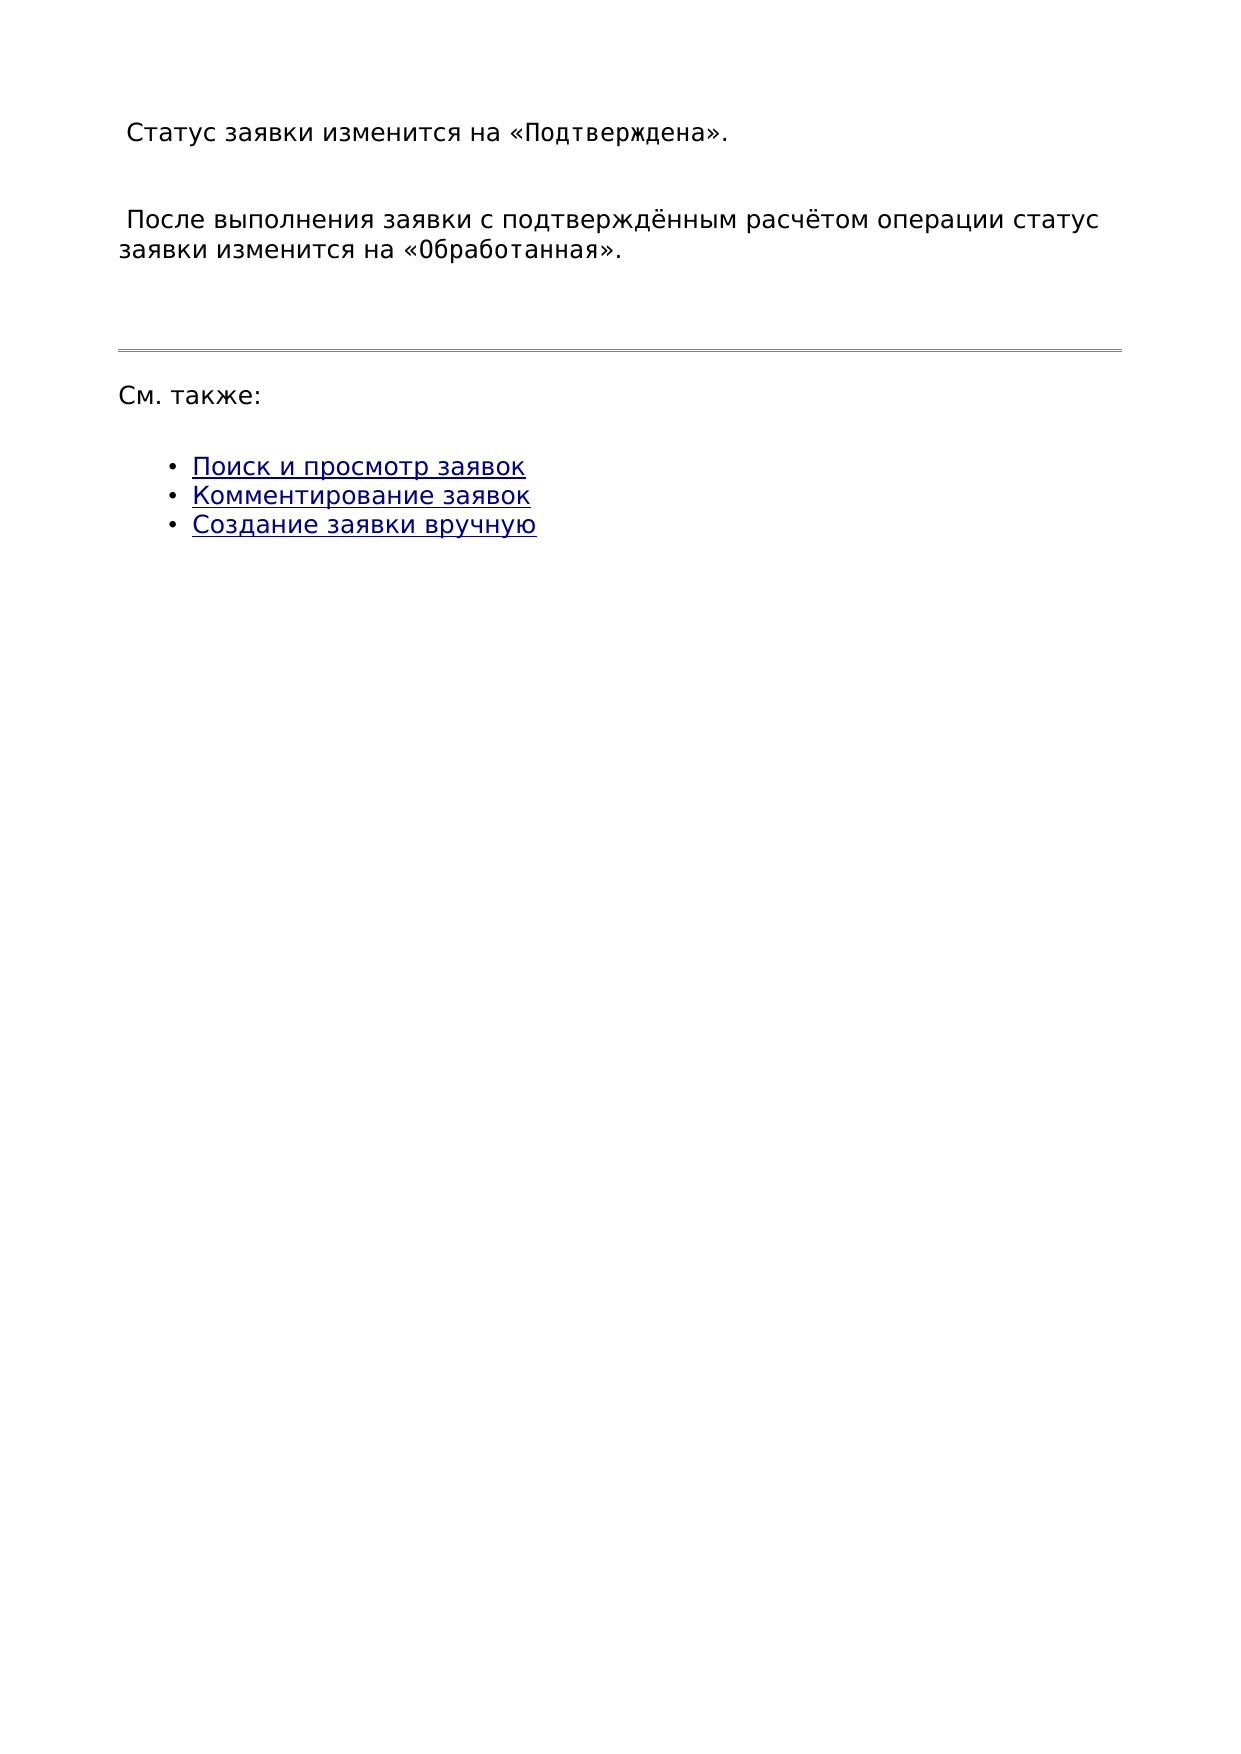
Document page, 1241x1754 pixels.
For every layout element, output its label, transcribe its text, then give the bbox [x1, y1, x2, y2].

text Статус заявки изменится на «Подтверждена». После выполнения заявки с подтверждённым расчётом операции статус заявки изменится на «Обработанная». [118, 118, 1122, 322]
list Создание заявки вручную [177, 511, 1122, 540]
list Комментирование заявок [177, 481, 1122, 511]
text См. также: [118, 381, 1122, 410]
list Поиск и просмотр заявок [177, 452, 1122, 481]
